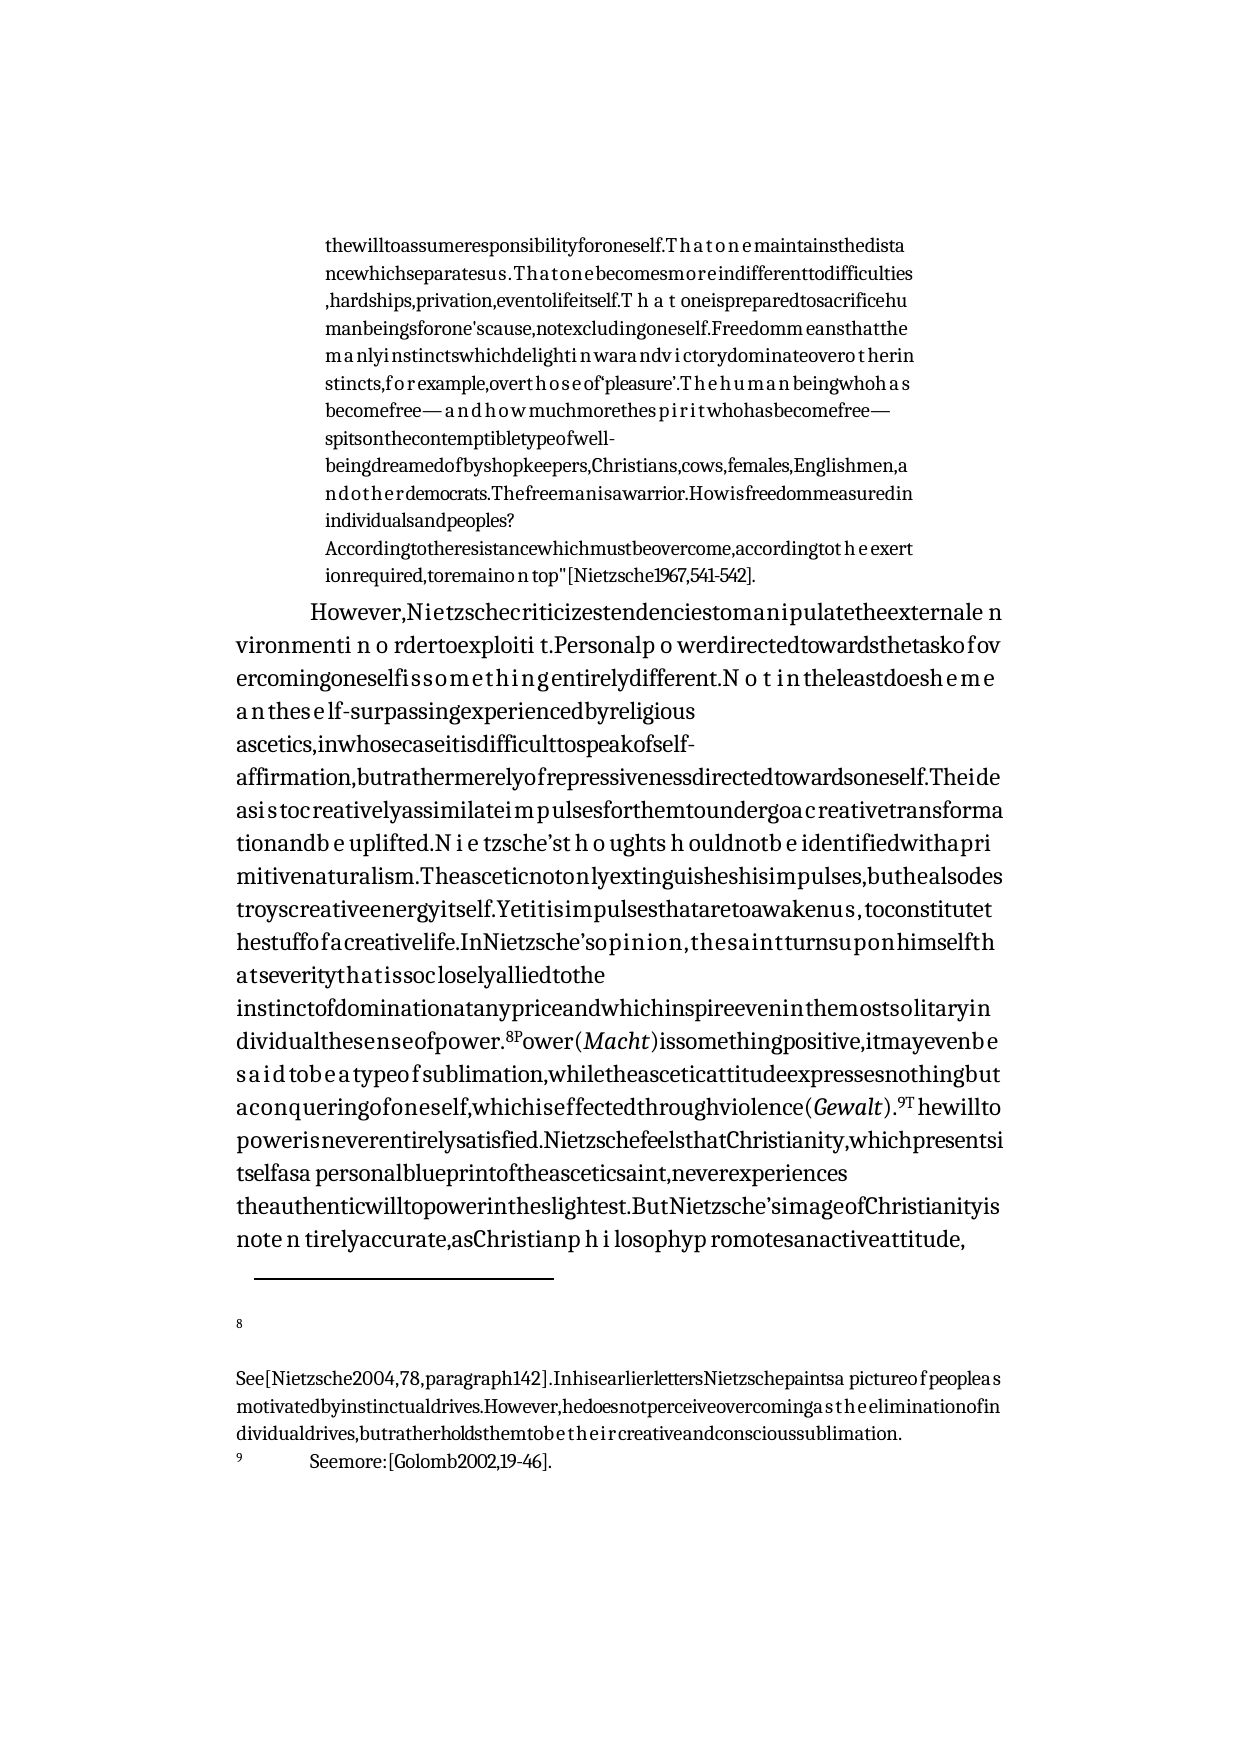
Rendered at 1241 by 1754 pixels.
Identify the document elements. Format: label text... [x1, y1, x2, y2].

text thewilltoassumeresponsibilityforoneself.Thatonemaintainsthedistancewhichseparatesus.Thatonebecomesmoreindifferenttodifficulties,hardships,privation,eventolifeitself.Thatoneispreparedtosacrificehumanbeingsforone'scause,notexcludingoneself.Freedommeansthatthemanlyinstinctswhichdelightinwarandvictorydominateoverotherinstincts,forexample,overthoseof‘pleasure’.Thehumanbeingwhohasbecomefree—andhowmuchmorethespiritwhohasbecomefree—spitsonthecontemptibletypeofwell-beingdreamedofbyshopkeepers,Christians,cows,females,Englishmen,andotherdemocrats.Thefreemanisawarrior.Howisfreedommeasuredinindividualsandpeoples?Accordingtotheresistancewhichmustbeovercome,accordingtotheexertionrequired,toremainontop"[Nietzsche1967,541-542]. [325, 234, 916, 588]
text 8 See[Nietzsche2004,78,paragraph142].InhisearlierlettersNietzschepaintsapictureofpeopleasmotivatedbyinstinctualdrives.However,hedoesnotperceiveovercomingastheeliminationofindividualdrives,butratherholdsthemtobetheircreativeandconscioussublimation. [236, 1317, 1004, 1446]
text 9 Seemore:[Golomb2002,19-46]. [236, 1449, 1065, 1474]
text However,Nietzschecriticizestendenciestomanipulatetheexternalenvironmentinordertoexploitit.Personalpowerdirectedtowardsthetaskofovercomingoneselfissomethingentirelydifferent.Notintheleastdoeshemeantheself-surpassingexperiencedbyreligious ascetics,inwhosecaseitisdifficulttospeakofself-affirmation,butrathermerelyofrepressivenessdirectedtowardsoneself.Theideasistocreativelyassimilateimpulsesforthemtoundergoacreativetransformationandbeuplifted.Nietzsche’sthoughtshouldnotbeidentifiedwithaprimitivenaturalism.Theasceticnotonlyextinguisheshisimpulses,buthealsodestroyscreativeenergyitself.Yetitisimpulsesthataretoawakenus,toconstitutethestuffofacreativelife.InNietzsche’sopinion,thesaintturnsuponhimselfthatseveritythatissocloselyalliedtothe instinctofdominationatanypriceandwhichinspireeveninthemostsolitaryindividualthesenseofpower.8Power(Macht)issomethingpositive,itmayevenbesaidtobeatypeofsublimation,whiletheasceticattitudeexpressesnothingbutaconqueringofoneself,whichiseffectedthroughviolence(Gewalt).9Thewilltopowerisneverentirelysatisfied.NietzschefeelsthatChristianity,whichpresentsitselfasapersonalblueprintoftheasceticsaint,neverexperiences theauthenticwilltopowerintheslightest.ButNietzsche’simageofChristianityisnotentirelyaccurate,asChristianphilosophypromotesanactiveattitude, [236, 597, 1004, 1254]
